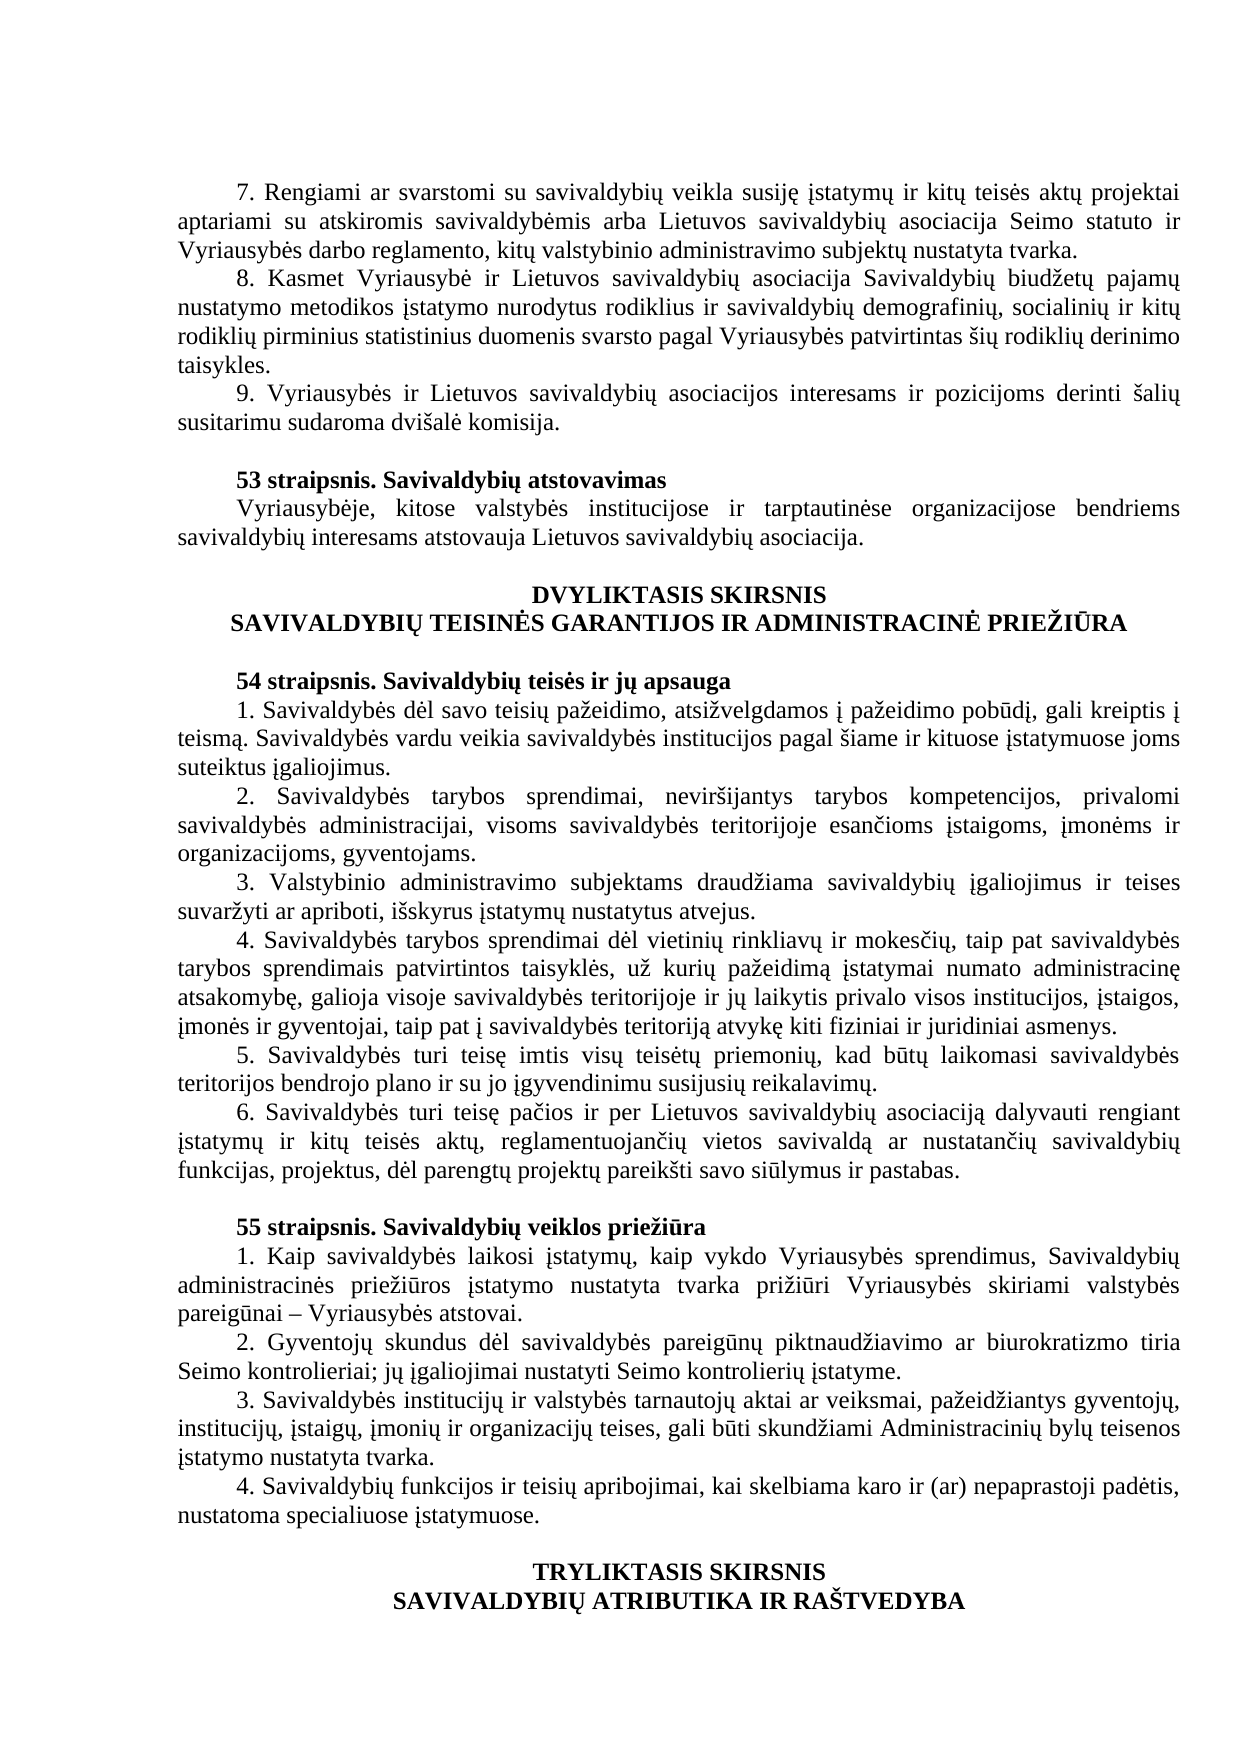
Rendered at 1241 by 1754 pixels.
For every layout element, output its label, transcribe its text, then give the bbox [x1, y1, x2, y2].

text 7. Rengiami ar svarstomi su savivaldybių veikla susiję įstatymų ir kitų teisės aktų projektai aptariami su atskiromis savivaldybėmis arba Lietuvos savivaldybių asociacija Seimo statuto ir Vyriausybės darbo reglamento, kitų valstybinio administravimo subjektų nustatyta tvarka. [177, 177, 1181, 263]
text 1. Kaip savivaldybės laikosi įstatymų, kaip vykdo Vyriausybės sprendimus, Savivaldybių administracinės priežiūros įstatymo nustatyta tvarka prižiūri Vyriausybės skiriami valstybės pareigūnai – Vyriausybės atstovai. [177, 1241, 1181, 1327]
text 55 straipsnis. Savivaldybių veiklos priežiūra [177, 1212, 1181, 1241]
text 5. Savivaldybės turi teisę imtis visų teisėtų priemonių, kad būtų laikomasi savivaldybės teritorijos bendrojo plano ir su jo įgyvendinimu susijusių reikalavimų. [177, 1040, 1181, 1097]
text 4. Savivaldybių funkcijos ir teisių apribojimai, kai skelbiama karo ir (ar) nepaprastoji padėtis, nustatoma specialiuose įstatymuose. [177, 1471, 1181, 1528]
text 3. Savivaldybės institucijų ir valstybės tarnautojų aktai ar veiksmai, pažeidžiantys gyventojų, institucijų, įstaigų, įmonių ir organizacijų teises, gali būti skundžiami Administracinių bylų teisenos įstatymo nustatyta tvarka. [177, 1385, 1181, 1471]
text 54 straipsnis. Savivaldybių teisės ir jų apsauga [177, 666, 1181, 695]
text 1. Savivaldybės dėl savo teisių pažeidimo, atsižvelgdamos į pažeidimo pobūdį, gali kreiptis į teismą. Savivaldybės vardu veikia savivaldybės institucijos pagal šiame ir kituose įstatymuose joms suteiktus įgaliojimus. [177, 695, 1181, 781]
text 2. Savivaldybės tarybos sprendimai, neviršijantys tarybos kompetencijos, privalomi savivaldybės administracijai, visoms savivaldybės teritorijoje esančioms įstaigoms, įmonėms ir organizacijoms, gyventojams. [177, 781, 1181, 867]
text TRYLIKTASIS SKIRSNIS [177, 1557, 1181, 1586]
text Vyriausybėje, kitose valstybės institucijose ir tarptautinėse organizacijose bendriems savivaldybių interesams atstovauja Lietuvos savivaldybių asociacija. [177, 493, 1181, 551]
text 2. Gyventojų skundus dėl savivaldybės pareigūnų piktnaudžiavimo ar biurokratizmo tiria Seimo kontrolieriai; jų įgaliojimai nustatyti Seimo kontrolierių įstatyme. [177, 1327, 1181, 1385]
text 6. Savivaldybės turi teisę pačios ir per Lietuvos savivaldybių asociaciją dalyvauti rengiant įstatymų ir kitų teisės aktų, reglamentuojančių vietos savivaldą ar nustatančių savivaldybių funkcijas, projektus, dėl parengtų projektų pareikšti savo siūlymus ir pastabas. [177, 1097, 1181, 1183]
text 9. Vyriausybės ir Lietuvos savivaldybių asociacijos interesams ir pozicijoms derinti šalių susitarimu sudaroma dvišalė komisija. [177, 378, 1181, 436]
text 3. Valstybinio administravimo subjektams draudžiama savivaldybių įgaliojimus ir teises suvaržyti ar apriboti, išskyrus įstatymų nustatytus atvejus. [177, 867, 1181, 925]
text SAVIVALDYBIŲ TEISINĖS GARANTIJOS IR ADMINISTRACINĖ PRIEŽIŪRA [177, 608, 1181, 637]
text 4. Savivaldybės tarybos sprendimai dėl vietinių rinkliavų ir mokesčių, taip pat savivaldybės tarybos sprendimais patvirtintos taisyklės, už kurių pažeidimą įstatymai numato administracinę atsakomybę, galioja visoje savivaldybės teritorijoje ir jų laikytis privalo visos institucijos, įstaigos, įmonės ir gyventojai, taip pat į savivaldybės teritoriją atvykę kiti fiziniai ir juridiniai asmenys. [177, 925, 1181, 1040]
text 8. Kasmet Vyriausybė ir Lietuvos savivaldybių asociacija Savivaldybių biudžetų pajamų nustatymo metodikos įstatymo nurodytus rodiklius ir savivaldybių demografinių, socialinių ir kitų rodiklių pirminius statistinius duomenis svarsto pagal Vyriausybės patvirtintas šių rodiklių derinimo taisykles. [177, 263, 1181, 378]
text SAVIVALDYBIŲ ATRIBUTIKA IR RAŠTVEDYBA [177, 1586, 1181, 1615]
text 53 straipsnis. Savivaldybių atstovavimas [177, 465, 1181, 493]
text DVYLIKTASIS SKIRSNIS [177, 580, 1181, 608]
